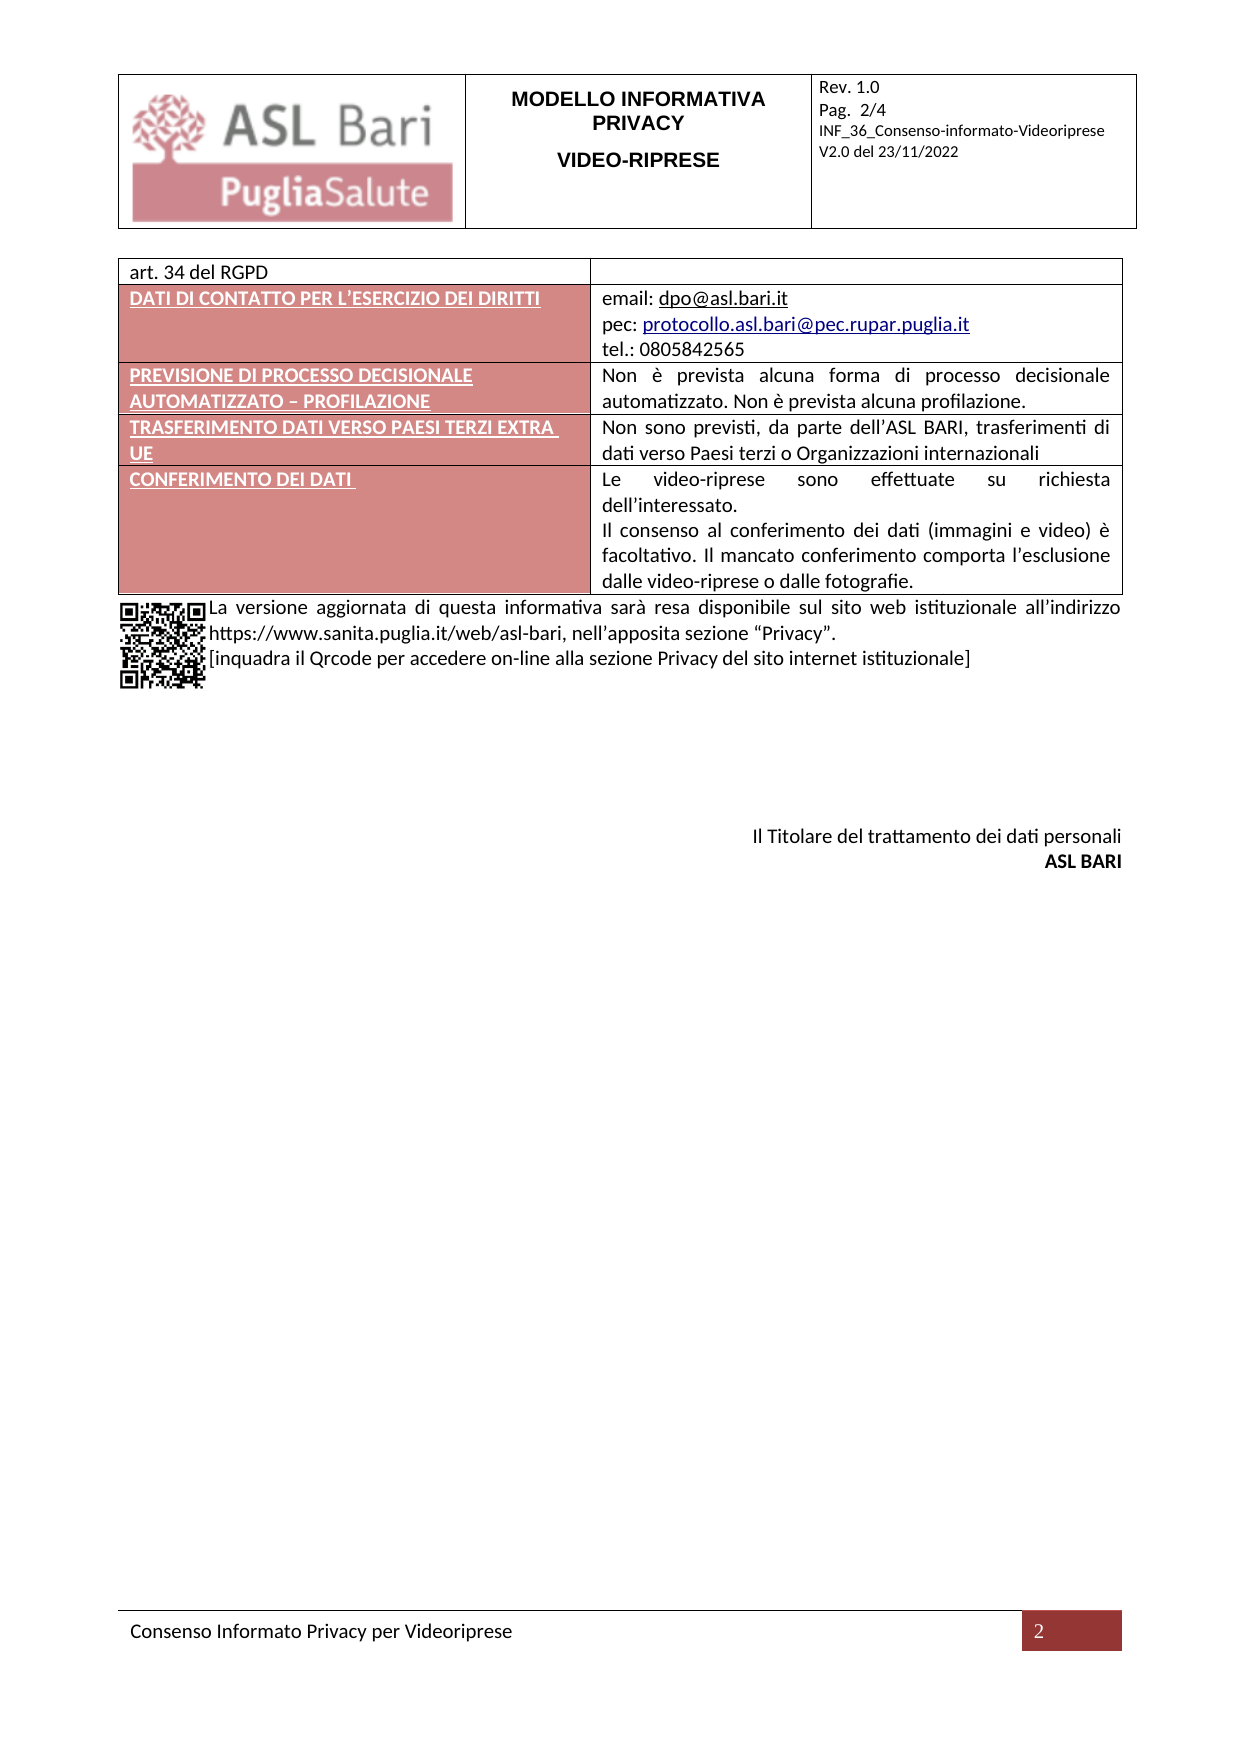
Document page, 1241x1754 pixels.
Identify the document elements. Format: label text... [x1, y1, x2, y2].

table_cell email: dpo@asl.bari.it pec: protocollo.asl.bari@pec.rupar.puglia.it tel.: 0805842565 [591, 285, 1122, 362]
text [inquadra il Qrcode per accedere on-line alla sezione Privacy del sito internet istituzionale] [209, 645, 1122, 671]
table_cell CONFERIMENTO DEI DATI [119, 466, 590, 593]
table_cell [591, 259, 1122, 284]
table_cell DATI DI CONTATTO PER L’ESERCIZIO DEI DIRITTI [119, 285, 590, 362]
text ASL BARI [118, 849, 1122, 874]
table_cell PREVISIONE DI PROCESSO DECISIONALE AUTOMATIZZATO – PROFILAZIONE [119, 363, 590, 413]
text La versione aggiornata di questa informativa sarà resa disponibile sul sito web istituzionale all’indirizzo https://www.sanita.puglia.it/web/asl-bari, nell’apposita sezione “Privacy”. [118, 595, 1122, 645]
table_cell TRASFERIMENTO DATI VERSO PAESI TERZI EXTRA UE [119, 415, 590, 465]
table_cell art. 34 del RGPD [119, 259, 590, 284]
table_cell Le video-riprese sono effettuate su richiesta dell’interessato. Il consenso al conferimento dei dati (immagini e video) è facoltativo. Il mancato conferimento comporta l’esclusione dalle video-riprese o dalle fotografie. [591, 466, 1122, 593]
text Il Titolare del trattamento dei dati personali [118, 823, 1122, 849]
table_cell Non sono previsti, da parte dell’ASL BARI, trasferimenti di dati verso Paesi terzi o Organizzazioni internazionali [591, 415, 1122, 465]
table_cell Non è prevista alcuna forma di processo decisionale automatizzato. Non è prevista alcuna profilazione. [591, 363, 1122, 413]
